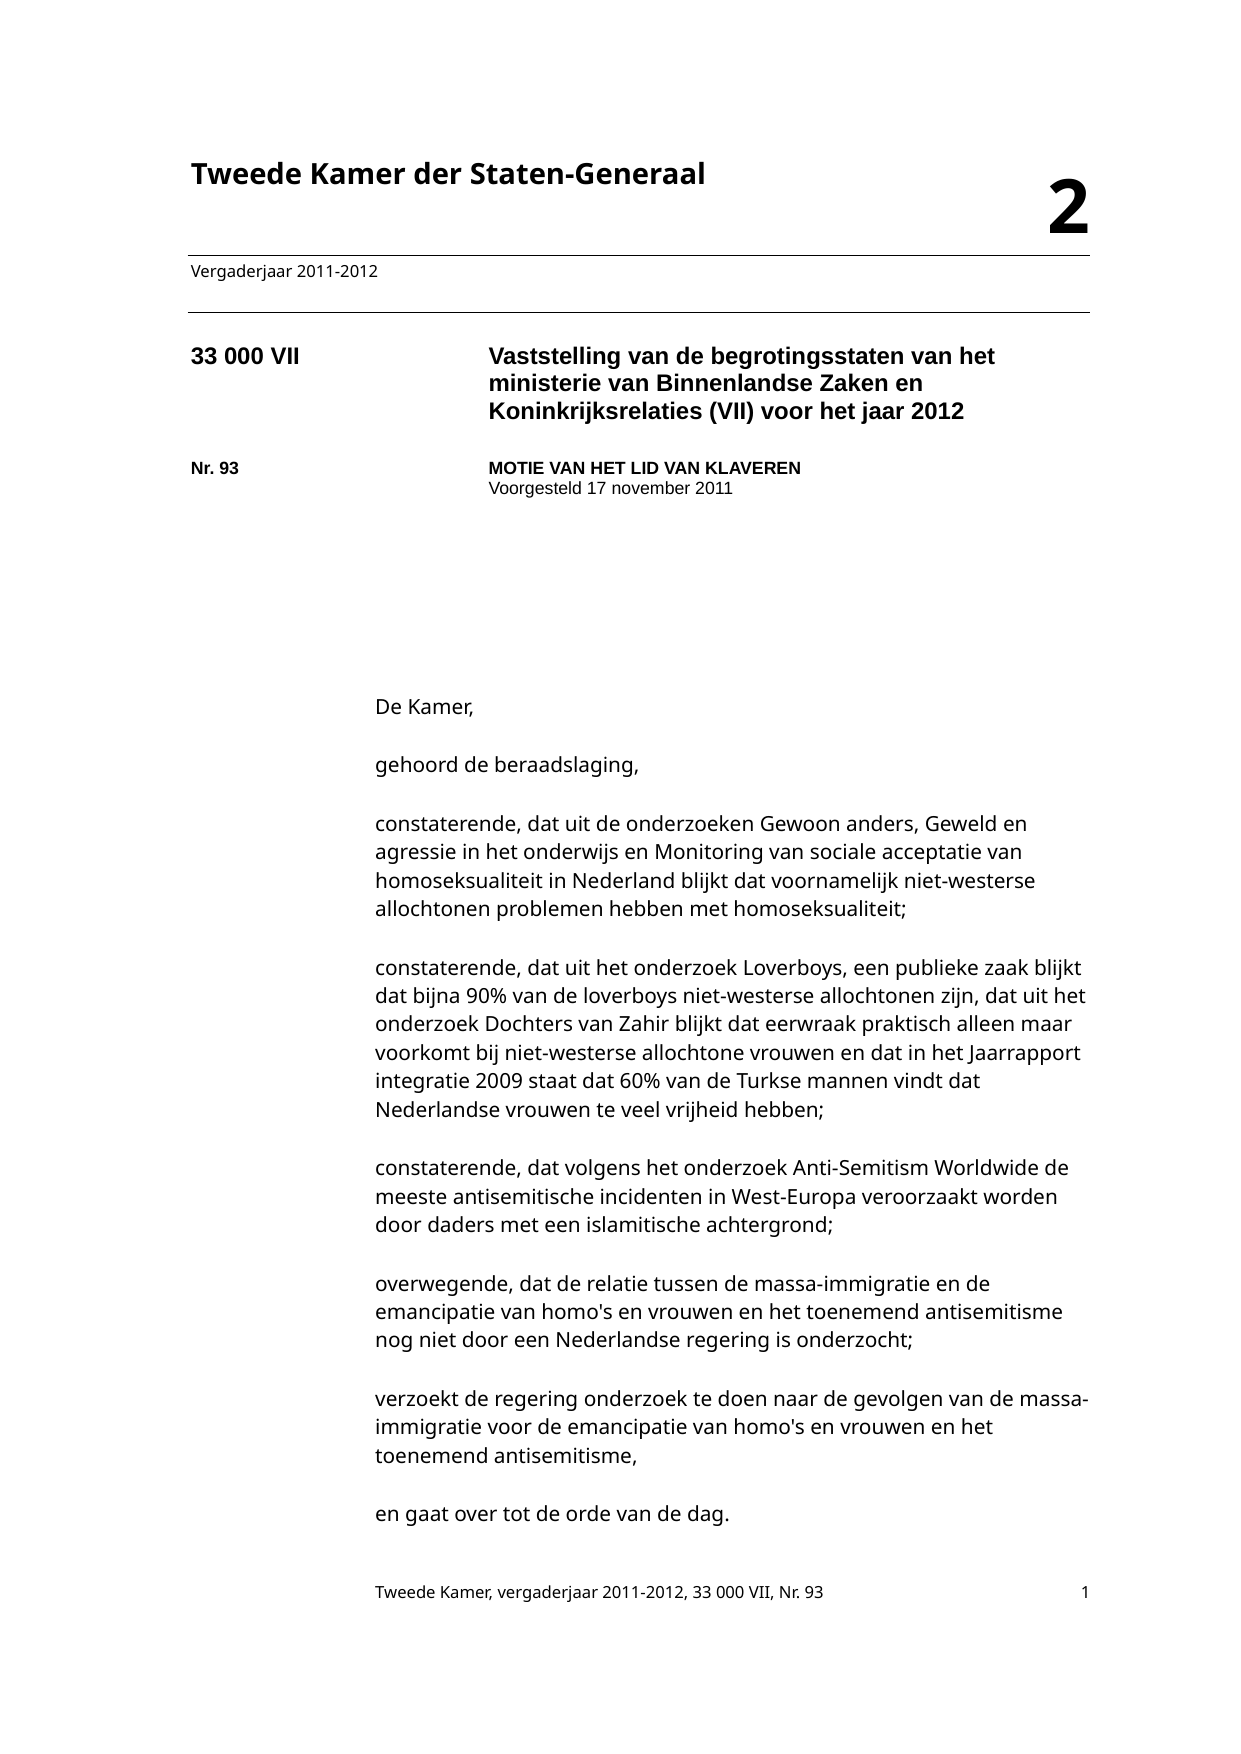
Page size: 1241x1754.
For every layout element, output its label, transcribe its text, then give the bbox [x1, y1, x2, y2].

text verzoekt de regering onderzoek te doen naar de gevolgen van de massa-immigratie voor de emancipatie van homo's en vrouwen en het toenemend antisemitisme, [375, 1384, 1090, 1469]
table_cell Vaststelling van de begrotingsstaten van het ministerie van Binnenlandse Zaken en Koninkrijksrelaties (VII) voor het jaar 2012 [485, 339, 1090, 454]
table_cell Vergaderjaar 2011-2012 [188, 256, 485, 312]
table_header 2 [910, 150, 1090, 255]
text overwegende, dat de relatie tussen de massa-immigratie en de emancipatie van homo's en vrouwen en het toenemend antisemitisme nog niet door een Nederlandse regering is onderzocht; [375, 1269, 1090, 1354]
table_cell 33 000 VII [188, 339, 485, 454]
text De Kamer, [375, 692, 1090, 721]
text constaterende, dat uit het onderzoek Loverboys, een publieke zaak blijkt dat bijna 90% van de loverboys niet-westerse allochtonen zijn, dat uit het onderzoek Dochters van Zahir blijkt dat eerwraak praktisch alleen maar voorkomt bij niet-westerse allochtone vrouwen en dat in het Jaarrapport integratie 2009 staat dat 60% van de Turkse mannen vindt dat Nederlandse vrouwen te veel vrijheid hebben; [375, 953, 1090, 1123]
table_header Tweede Kamer der Staten-Generaal [188, 150, 909, 255]
text constaterende, dat uit de onderzoeken Gewoon anders, Geweld en agressie in het onderwijs en Monitoring van sociale acceptatie van homoseksualiteit in Nederland blijkt dat voornamelijk niet-westerse allochtonen problemen hebben met homoseksualiteit; [375, 809, 1090, 923]
table_cell Nr. 93 [188, 455, 485, 573]
table_cell [188, 313, 485, 339]
table_cell [485, 256, 1090, 312]
text en gaat over tot de orde van de dag. [375, 1499, 1090, 1528]
table_cell MOTIE VAN HET LID VAN KLAVEREN Voorgesteld 17 november 2011 [485, 455, 1090, 573]
text gehoord de beraadslaging, [375, 751, 1090, 779]
table_cell [485, 313, 1090, 339]
text constaterende, dat volgens het onderzoek Anti-Semitism Worldwide de meeste antisemitische incidenten in West-Europa veroorzaakt worden door daders met een islamitische achtergrond; [375, 1153, 1090, 1239]
